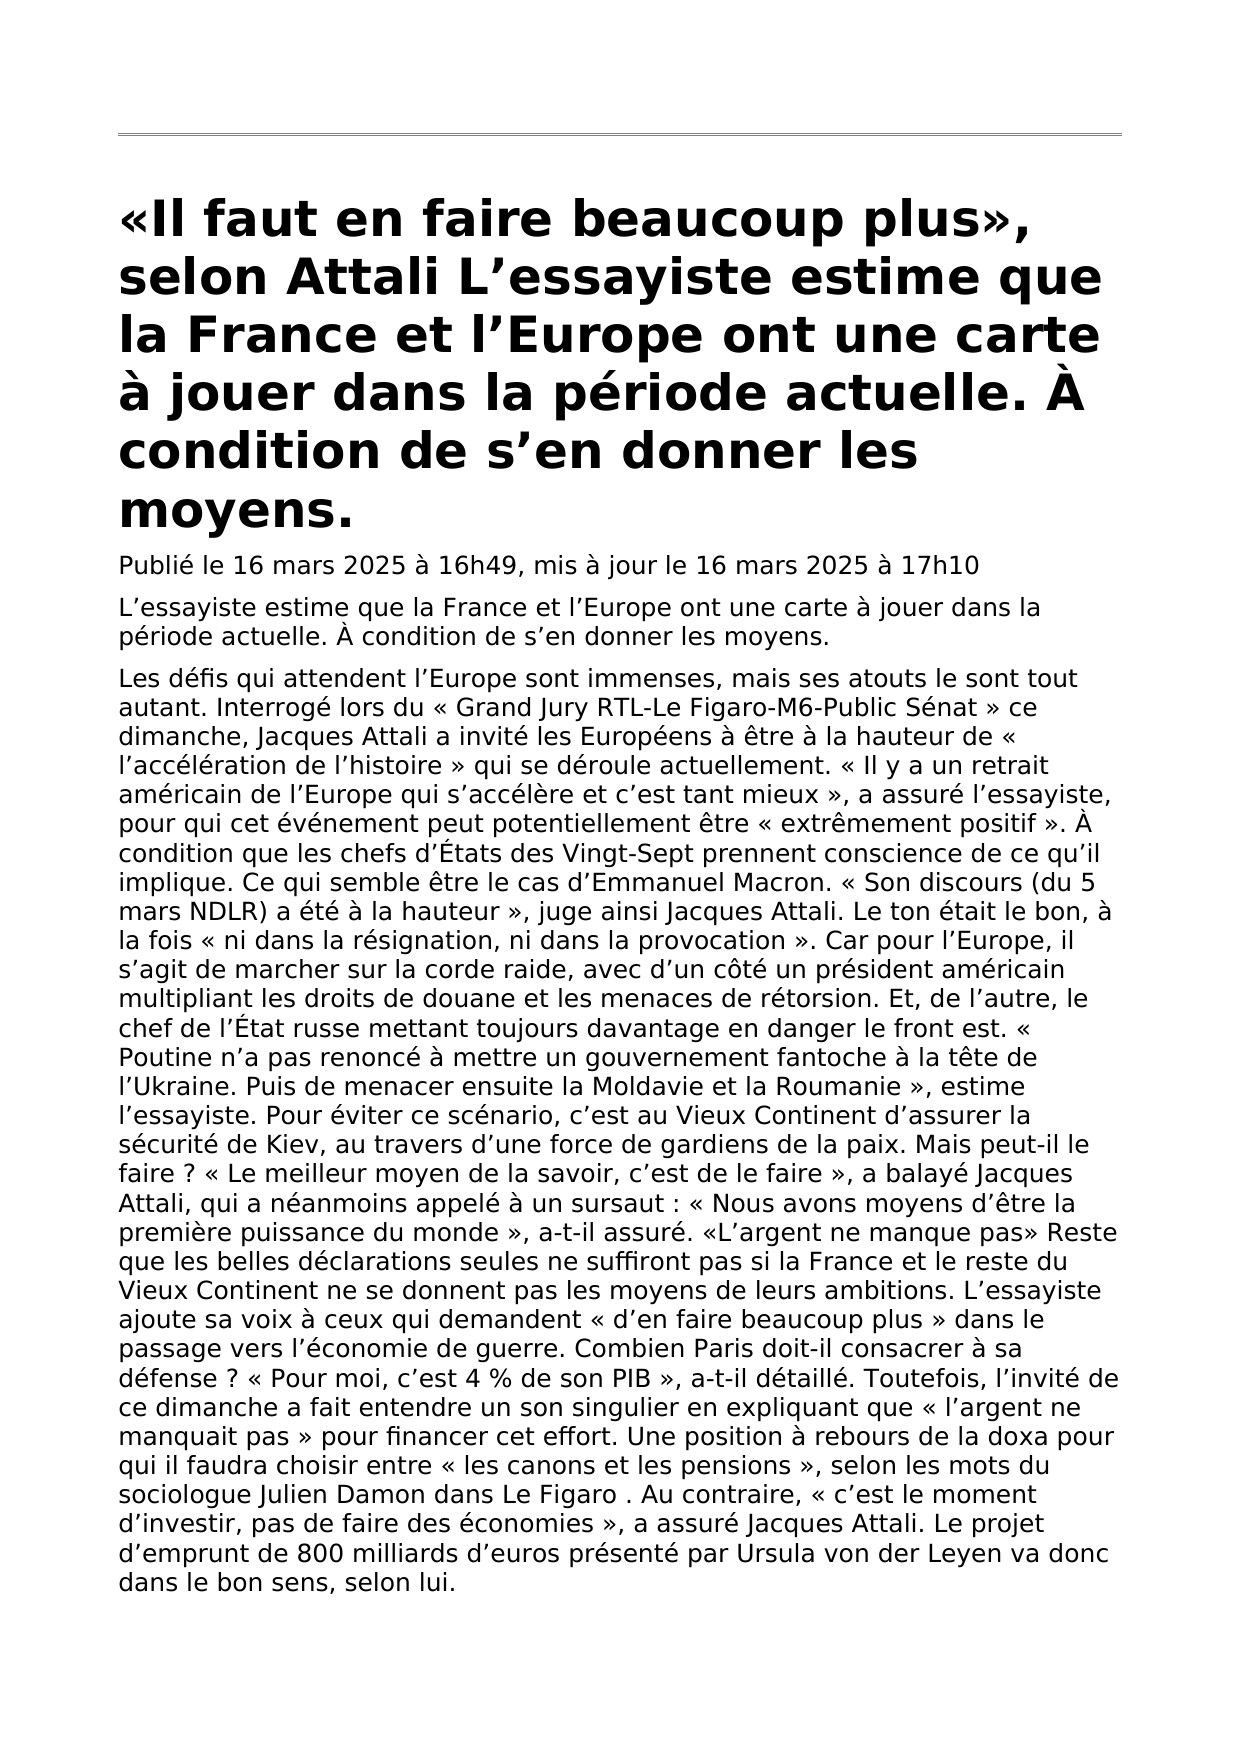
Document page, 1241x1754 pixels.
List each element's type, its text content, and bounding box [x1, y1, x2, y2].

subtitle «Il faut en faire beaucoup plus», selon Attali L’essayiste estime que la France et l’Europe ont une carte à jouer dans la période actuelle. À condition de s’en donner les moyens. [118, 189, 1122, 539]
text L’essayiste estime que la France et l’Europe ont une carte à jouer dans la période actuelle. À condition de s’en donner les moyens. [118, 593, 1122, 651]
text Les défis qui attendent l’Europe sont immenses, mais ses atouts le sont tout autant. Interrogé lors du « Grand Jury RTL-Le Figaro-M6-Public Sénat » ce dimanche, Jacques Attali a invité les Européens à être à la hauteur de « l’accélération de l’histoire » qui se déroule actuellement. « Il y a un retrait américain de l’Europe qui s’accélère et c’est tant mieux », a assuré l’essayiste, pour qui cet événement peut potentiellement être « extrêmement positif ». À condition que les chefs d’États des Vingt-Sept prennent conscience de ce qu’il implique. Ce qui semble être le cas d’Emmanuel Macron. « Son discours (du 5 mars NDLR) a été à la hauteur », juge ainsi Jacques Attali. Le ton était le bon, à la fois « ni dans la résignation, ni dans la provocation ». Car pour l’Europe, il s’agit de marcher sur la corde raide, avec d’un côté un président américain multipliant les droits de douane et les menaces de rétorsion. Et, de l’autre, le chef de l’État russe mettant toujours davantage en danger le front est. « Poutine n’a pas renoncé à mettre un gouvernement fantoche à la tête de l’Ukraine. Puis de menacer ensuite la Moldavie et la Roumanie », estime l’essayiste. Pour éviter ce scénario, c’est au Vieux Continent d’assurer la sécurité de Kiev, au travers d’une force de gardiens de la paix. Mais peut-il le faire ? « Le meilleur moyen de la savoir, c’est de le faire », a balayé Jacques Attali, qui a néanmoins appelé à un sursaut : « Nous avons moyens d’être la première puissance du monde », a-t-il assuré. «L’argent ne manque pas» Reste que les belles déclarations seules ne suffiront pas si la France et le reste du Vieux Continent ne se donnent pas les moyens de leurs ambitions. L’essayiste ajoute sa voix à ceux qui demandent « d’en faire beaucoup plus » dans le passage vers l’économie de guerre. Combien Paris doit-il consacrer à sa défense ? « Pour moi, c’est 4 % de son PIB », a-t-il détaillé. Toutefois, l’invité de ce dimanche a fait entendre un son singulier en expliquant que « l’argent ne manquait pas » pour financer cet effort. Une position à rebours de la doxa pour qui il faudra choisir entre « les canons et les pensions », selon les mots du sociologue Julien Damon dans Le Figaro . Au contraire, « c’est le moment d’investir, pas de faire des économies », a assuré Jacques Attali. Le projet d’emprunt de 800 milliards d’euros présenté par Ursula von der Leyen va donc dans le bon sens, selon lui. [118, 664, 1122, 1597]
text Publié le 16 mars 2025 à 16h49, mis à jour le 16 mars 2025 à 17h10 [118, 551, 1122, 581]
